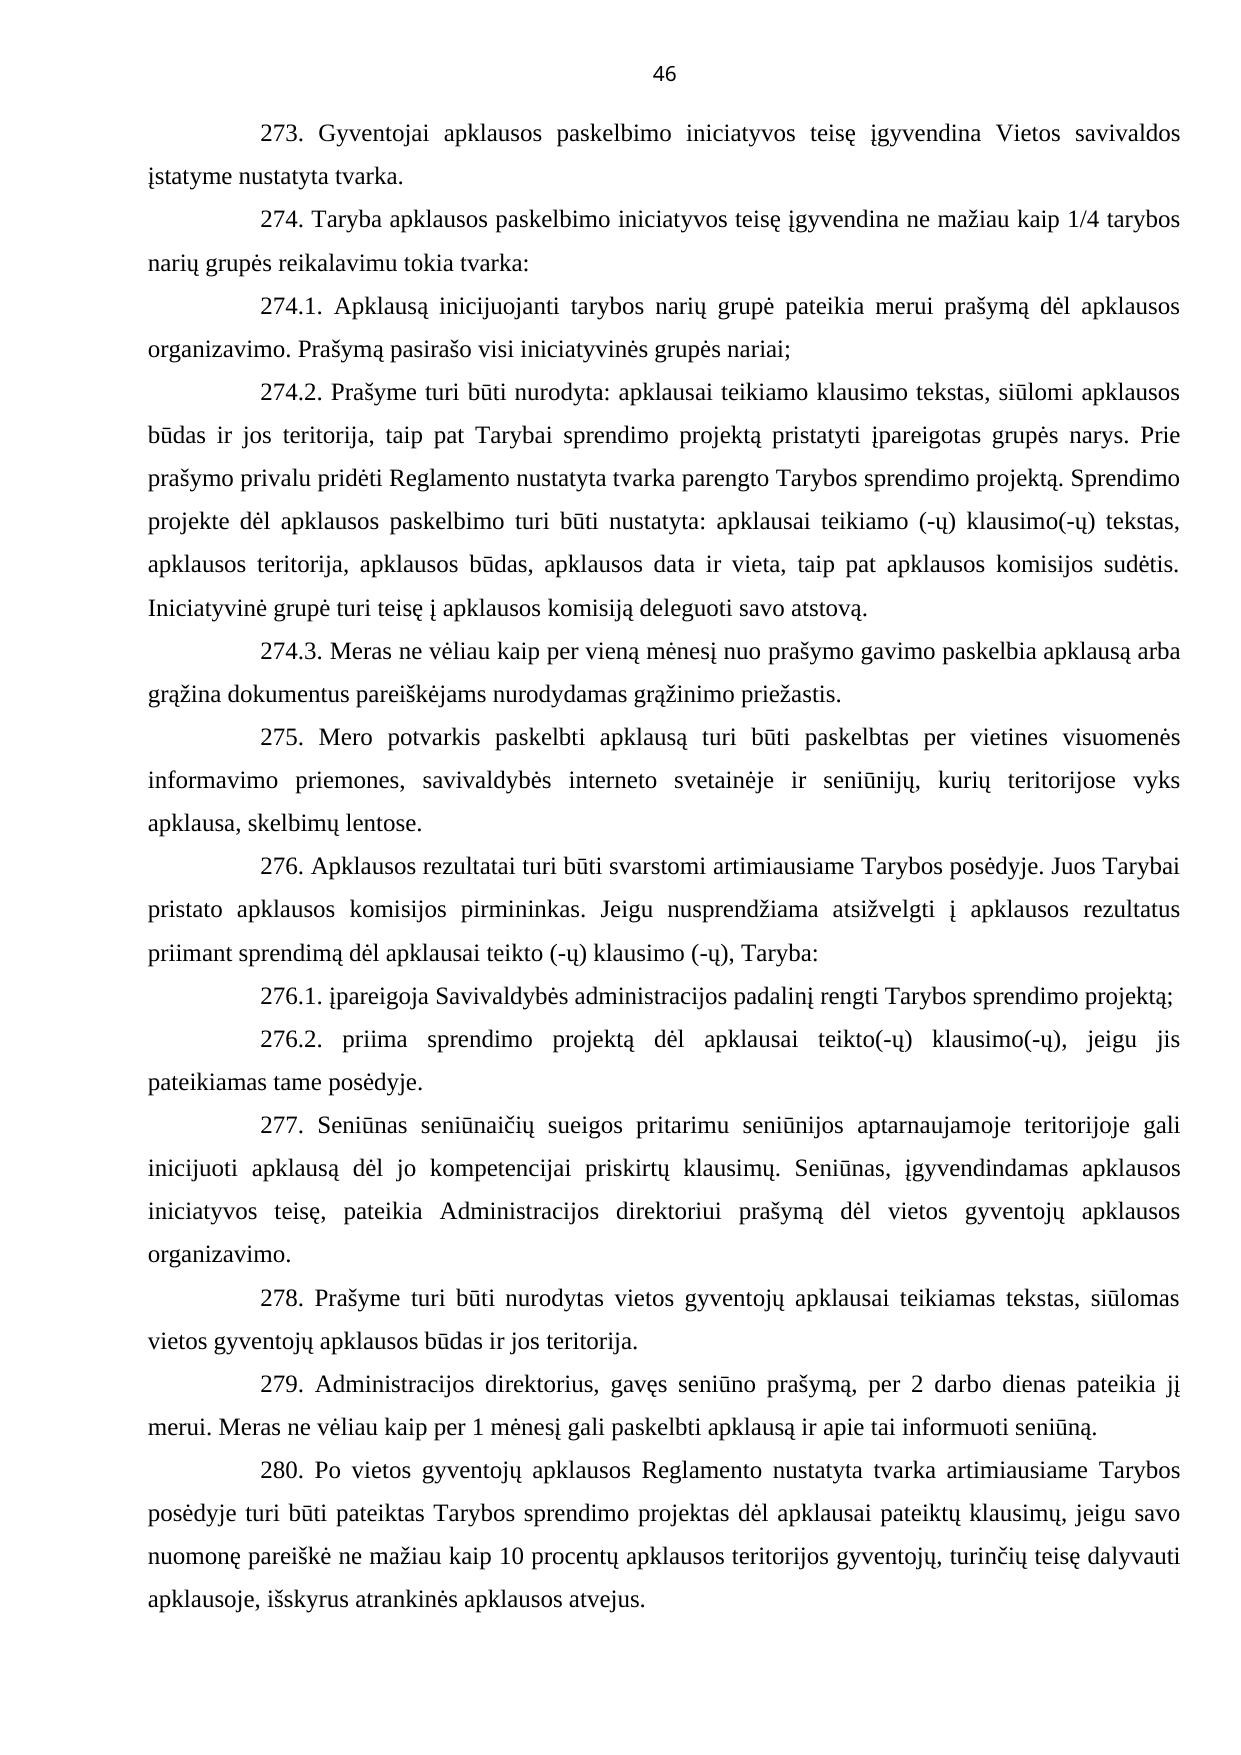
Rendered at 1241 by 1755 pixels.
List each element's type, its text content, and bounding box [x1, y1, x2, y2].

text 274. Taryba apklausos paskelbimo iniciatyvos teisę įgyvendina ne mažiau kaip 1/4 tarybos narių grupės reikalavimu tokia tvarka: [148, 204, 1181, 276]
text 273. Gyventojai apklausos paskelbimo iniciatyvos teisę įgyvendina Vietos savivaldos įstatyme nustatyta tvarka. [148, 118, 1181, 190]
text 276. Apklausos rezultatai turi būti svarstomi artimiausiame Tarybos posėdyje. Juos Tarybai pristato apklausos komisijos pirmininkas. Jeigu nusprendžiama atsižvelgti į apklausos rezultatus priimant sprendimą dėl apklausai teikto (-ų) klausimo (-ų), Taryba: [148, 851, 1181, 966]
text 274.1. Apklausą inicijuojanti tarybos narių grupė pateikia merui prašymą dėl apklausos organizavimo. Prašymą pasirašo visi iniciatyvinės grupės nariai; [148, 291, 1181, 363]
text 276.1. įpareigoja Savivaldybės administracijos padalinį rengti Tarybos sprendimo projektą; [148, 981, 1181, 1009]
text 278. Prašyme turi būti nurodytas vietos gyventojų apklausai teikiamas tekstas, siūlomas vietos gyventojų apklausos būdas ir jos teritorija. [148, 1283, 1181, 1354]
text 274.3. Meras ne vėliau kaip per vieną mėnesį nuo prašymo gavimo paskelbia apklausą arba grąžina dokumentus pareiškėjams nurodydamas grąžinimo priežastis. [148, 636, 1181, 708]
text 279. Administracijos direktorius, gavęs seniūno prašymą, per 2 darbo dienas pateikia jį merui. Meras ne vėliau kaip per 1 mėnesį gali paskelbti apklausą ir apie tai informuoti seniūną. [148, 1369, 1181, 1441]
text 277. Seniūnas seniūnaičių sueigos pritarimu seniūnijos aptarnaujamoje teritorijoje gali inicijuoti apklausą dėl jo kompetencijai priskirtų klausimų. Seniūnas, įgyvendindamas apklausos iniciatyvos teisę, pateikia Administracijos direktoriui prašymą dėl vietos gyventojų apklausos organizavimo. [148, 1110, 1181, 1268]
text 275. Mero potvarkis paskelbti apklausą turi būti paskelbtas per vietines visuomenės informavimo priemones, savivaldybės interneto svetainėje ir seniūnijų, kurių teritorijose vyks apklausa, skelbimų lentose. [148, 722, 1181, 837]
text 276.2. priima sprendimo projektą dėl apklausai teikto(-ų) klausimo(-ų), jeigu jis pateikiamas tame posėdyje. [148, 1024, 1181, 1096]
text 280. Po vietos gyventojų apklausos Reglamento nustatyta tvarka artimiausiame Tarybos posėdyje turi būti pateiktas Tarybos sprendimo projektas dėl apklausai pateiktų klausimų, jeigu savo nuomonę pareiškė ne mažiau kaip 10 procentų apklausos teritorijos gyventojų, turinčių teisę dalyvauti apklausoje, išskyrus atrankinės apklausos atvejus. [148, 1455, 1181, 1613]
text 274.2. Prašyme turi būti nurodyta: apklausai teikiamo klausimo tekstas, siūlomi apklausos būdas ir jos teritorija, taip pat Tarybai sprendimo projektą pristatyti įpareigotas grupės narys. Prie prašymo privalu pridėti Reglamento nustatyta tvarka parengto Tarybos sprendimo projektą. Sprendimo projekte dėl apklausos paskelbimo turi būti nustatyta: apklausai teikiamo (-ų) klausimo(-ų) tekstas, apklausos teritorija, apklausos būdas, apklausos data ir vieta, taip pat apklausos komisijos sudėtis. Iniciatyvinė grupė turi teisę į apklausos komisiją deleguoti savo atstovą. [148, 377, 1181, 621]
